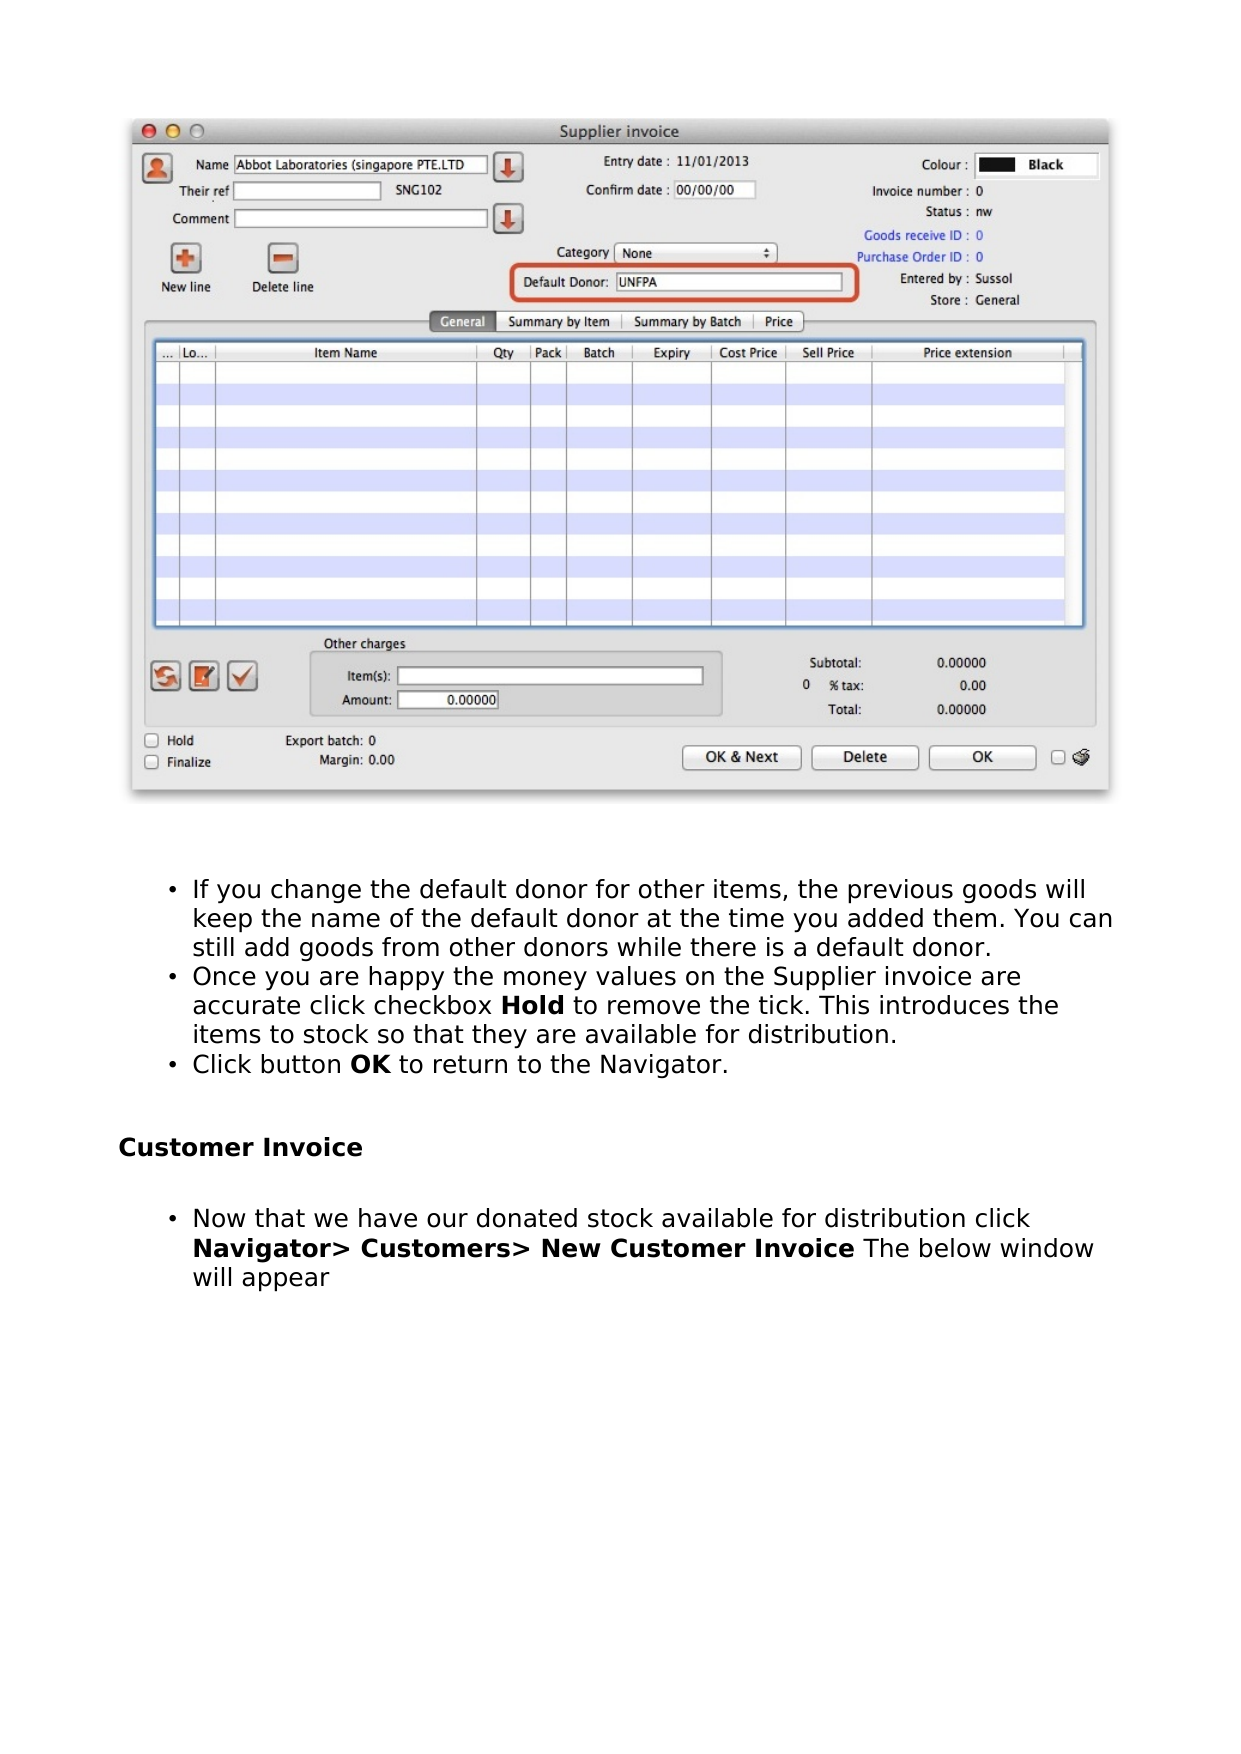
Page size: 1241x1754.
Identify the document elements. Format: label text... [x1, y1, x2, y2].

list Click button OK to return to the Navigator. [177, 1050, 1122, 1079]
list Once you are happy the money values on the Supplier invoice are accurate click checkbox Hold to remove the tick. This introduces the items to stock so that they are available for distribution. [177, 962, 1122, 1050]
picture [118, 118, 1123, 804]
list Now that we have our donated stock available for distribution click Navigator> Customers> New Customer Invoice The below window will appear [177, 1205, 1122, 1292]
list If you change the default donor for other items, the previous goods will keep the name of the default donor at the time you added them. You can still add goods from other donors while there is a default donor. [177, 875, 1122, 962]
subtitle Customer Invoice [118, 1133, 1122, 1163]
